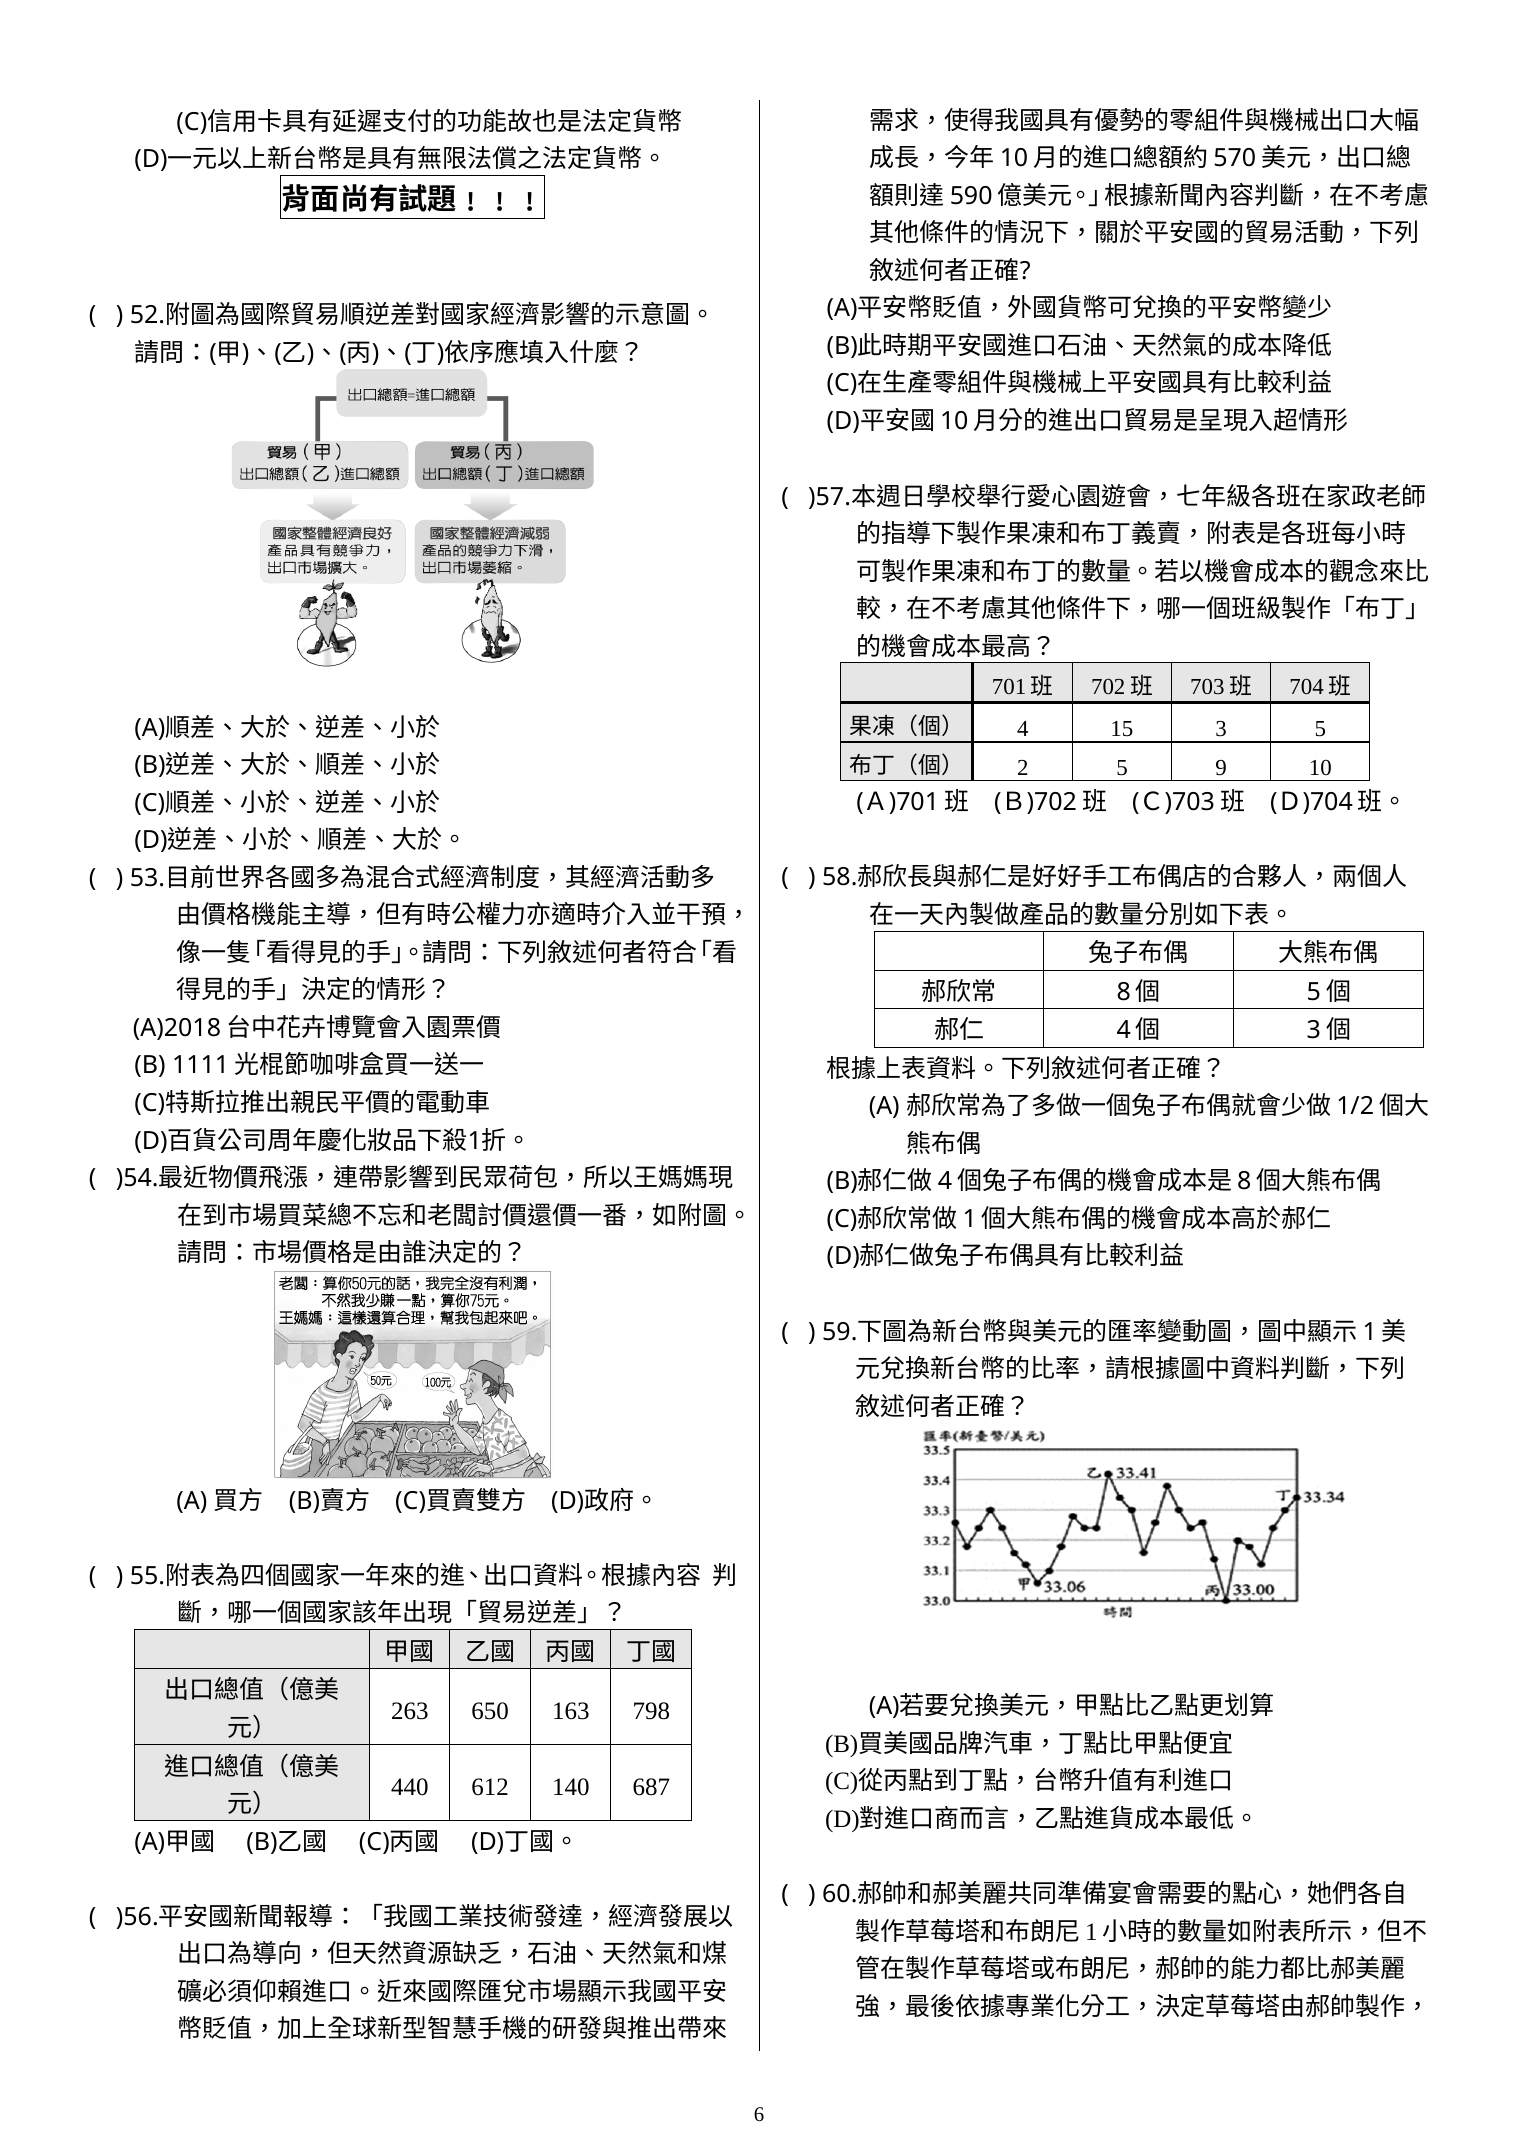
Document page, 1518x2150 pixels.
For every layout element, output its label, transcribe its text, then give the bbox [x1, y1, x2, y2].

text ( ) 59.下圖為新台幣與美元的匯率變動圖，圖中顯示1美元兌換新台幣的比率，請根據圖中資料判斷，下列敘述何者正確？ [781, 1310, 1429, 1423]
text ( ) 60.郝帥和郝美麗共同準備宴會需要的點心，她們各自 [781, 1873, 1429, 1910]
text (A)2018台中花卉博覽會入園票價 [89, 1007, 737, 1044]
text ( )56.平安國新聞報導：「我國工業技術發達，經濟發展以出口為導向，但天然資源缺乏，石油、天然氣和煤礦必須仰賴進口。近來國際匯兌市場顯示我國平安幣貶值，加上全球新型智慧手機的研發與推出帶來 [89, 1896, 737, 2046]
table_cell 140 [531, 1745, 610, 1820]
text (D)郝仁做兔子布偶具有比較利益 [781, 1235, 1429, 1273]
table_cell 15 [1073, 704, 1171, 741]
table_header 701班 [974, 663, 1072, 701]
table_header 兔子布偶 [1044, 932, 1233, 969]
text ( ) 52.附圖為國際貿易順逆差對國家經濟影響的示意圖。 [89, 294, 737, 332]
table_cell 果凍（個） [841, 704, 971, 741]
table_cell 4 [974, 704, 1072, 741]
text (C)從丙點到丁點，台幣升值有利進口 [781, 1760, 1429, 1798]
table_header 丙國 [531, 1630, 610, 1668]
table_header 703班 [1172, 663, 1270, 701]
text (A)甲國 (B)乙國 (C)丙國 (D)丁國。 [89, 1821, 737, 1858]
table_cell 10 [1271, 743, 1369, 780]
table_cell 5 [1073, 743, 1171, 780]
table_cell 650 [450, 1669, 530, 1744]
table_cell 2 [974, 743, 1072, 780]
text (A)若要兌換美元，甲點比乙點更划算 [781, 1685, 1429, 1723]
text ( ) 55.附表為四個國家一年來的進、出口資料。根據內容 判斷，哪一個國家該年出現「貿易逆差」？ [89, 1554, 737, 1629]
text [89, 175, 280, 219]
text (C)特斯拉推出親民平價的電動車 [89, 1082, 737, 1119]
table_cell 687 [611, 1745, 691, 1820]
table_cell 進口總值（億美元） [135, 1745, 369, 1820]
text 背面尚有試題﹗﹗﹗ [281, 176, 544, 218]
table_cell 163 [531, 1669, 610, 1744]
table_cell 5個 [1234, 971, 1423, 1008]
text 熊布偶 [906, 1123, 1429, 1160]
table_header 大熊布偶 [1234, 932, 1423, 969]
table_cell 郝仁 [875, 1009, 1043, 1047]
table_cell 5 [1271, 704, 1369, 741]
text (C)在生產零組件與機械上平安國具有比較利益 [781, 362, 1429, 400]
table_cell 440 [370, 1745, 449, 1820]
table_cell 3 [1172, 704, 1270, 741]
text 需求，使得我國具有優勢的零組件與機械出口大幅成長，今年10月的進口總額約570美元，出口總額則達590億美元。」根據新聞內容判斷，在不考慮其他條件的情況下，關於平安國的貿易活動，下列敘述何者正確? [781, 100, 1429, 287]
text [545, 175, 737, 219]
table_cell 4個 [1044, 1009, 1233, 1047]
table_cell 9 [1172, 743, 1270, 780]
table_cell 出口總值（億美元） [135, 1669, 369, 1744]
text (C)信用卡具有延遲支付的功能故也是法定貨幣 [176, 100, 737, 137]
table_header [875, 932, 1043, 969]
picture [916, 1424, 1348, 1621]
table_header 乙國 [450, 1630, 530, 1668]
text ( )54.最近物價飛漲，連帶影響到民眾荷包，所以王媽媽現在到市場買菜總不忘和老闆討價還價一番，如附圖。請問：市場價格是由誰決定的？ [89, 1157, 737, 1269]
list 買方 (B)賣方 (C)買賣雙方 (D)政府。 [176, 1479, 737, 1517]
text (Ａ)701班 (Ｂ)702班 (Ｃ)703班 (Ｄ)704班。 [781, 781, 1429, 818]
table_header [135, 1630, 369, 1668]
table_cell 612 [450, 1745, 530, 1820]
text (D)對進口商而言，乙點進貨成本最低。 [781, 1798, 1429, 1835]
table_cell 8個 [1044, 971, 1233, 1008]
text 請問：(甲)、(乙)、(丙)、(丁)依序應填入什麼？ [89, 332, 737, 369]
picture [231, 369, 594, 682]
text (A)平安幣貶值，外國貨幣可兌換的平安幣變少 [781, 287, 1429, 325]
table_cell 郝欣常 [875, 971, 1043, 1008]
text (C)郝欣常做1個大熊布偶的機會成本高於郝仁 [781, 1198, 1429, 1235]
table_cell 263 [370, 1669, 449, 1744]
text (D)一元以上新台幣是具有無限法償之法定貨幣。 [89, 137, 737, 175]
table_header 丁國 [611, 1630, 691, 1668]
table_header 甲國 [370, 1630, 449, 1668]
text (D)逆差、小於、順差、大於。 [89, 819, 737, 857]
table_cell 3個 [1234, 1009, 1423, 1047]
text (B)逆差、大於、順差、小於 [89, 744, 737, 782]
text (C)順差、小於、逆差、小於 [89, 782, 737, 819]
table_cell 布丁（個） [841, 743, 971, 780]
table_header 702班 [1073, 663, 1171, 701]
text (B)此時期平安國進口石油、天然氣的成本降低 [781, 325, 1429, 362]
text ( )57.本週日學校舉行愛心園遊會，七年級各班在家政老師的指導下製作果凍和布丁義賣，附表是各班每小時可製作果凍和布丁的數量。若以機會成本的觀念來比較，在不考慮其他條件下，哪一個班級製作「布丁」的機會成本最高？ [781, 475, 1429, 662]
text ( ) 53.目前世界各國多為混合式經濟制度，其經濟活動多由價格機能主導，但有時公權力亦適時介入並干預，像一隻「看得見的手」。請問：下列敘述何者符合「看得見的手」決定的情形？ [89, 857, 737, 1007]
text 根據上表資料。下列敘述何者正確？ [781, 1048, 1429, 1085]
list 郝欣常為了多做一個兔子布偶就會少做1/2個大 [868, 1085, 1429, 1123]
text (B)買美國品牌汽車，丁點比甲點便宜 [781, 1723, 1429, 1760]
table_header 704班 [1271, 663, 1369, 701]
text (D)平安國10月分的進出口貿易是呈現入超情形 [781, 400, 1429, 437]
text ( ) 58.郝欣長與郝仁是好好手工布偶店的合夥人，兩個人在一天內製做產品的數量分別如下表。 [781, 856, 1429, 931]
text (D)百貨公司周年慶化妝品下殺1折。 [89, 1119, 737, 1157]
text (B)郝仁做4個兔子布偶的機會成本是8個大熊布偶 [781, 1160, 1429, 1198]
text (B) 1111光棍節咖啡盒買一送一 [89, 1044, 737, 1082]
table_cell 798 [611, 1669, 691, 1744]
text (A)順差、大於、逆差、小於 [89, 707, 737, 744]
table_header [841, 663, 971, 701]
picture [272, 1269, 553, 1479]
text 製作草莓塔和布朗尼1小時的數量如附表所示，但不管在製作草莓塔或布朗尼，郝帥的能力都比郝美麗強，最後依據專業化分工，決定草莓塔由郝帥製作，布朗尼由郝美麗製作。請問：甲、乙分別是下列何者？ [855, 1910, 1429, 2023]
